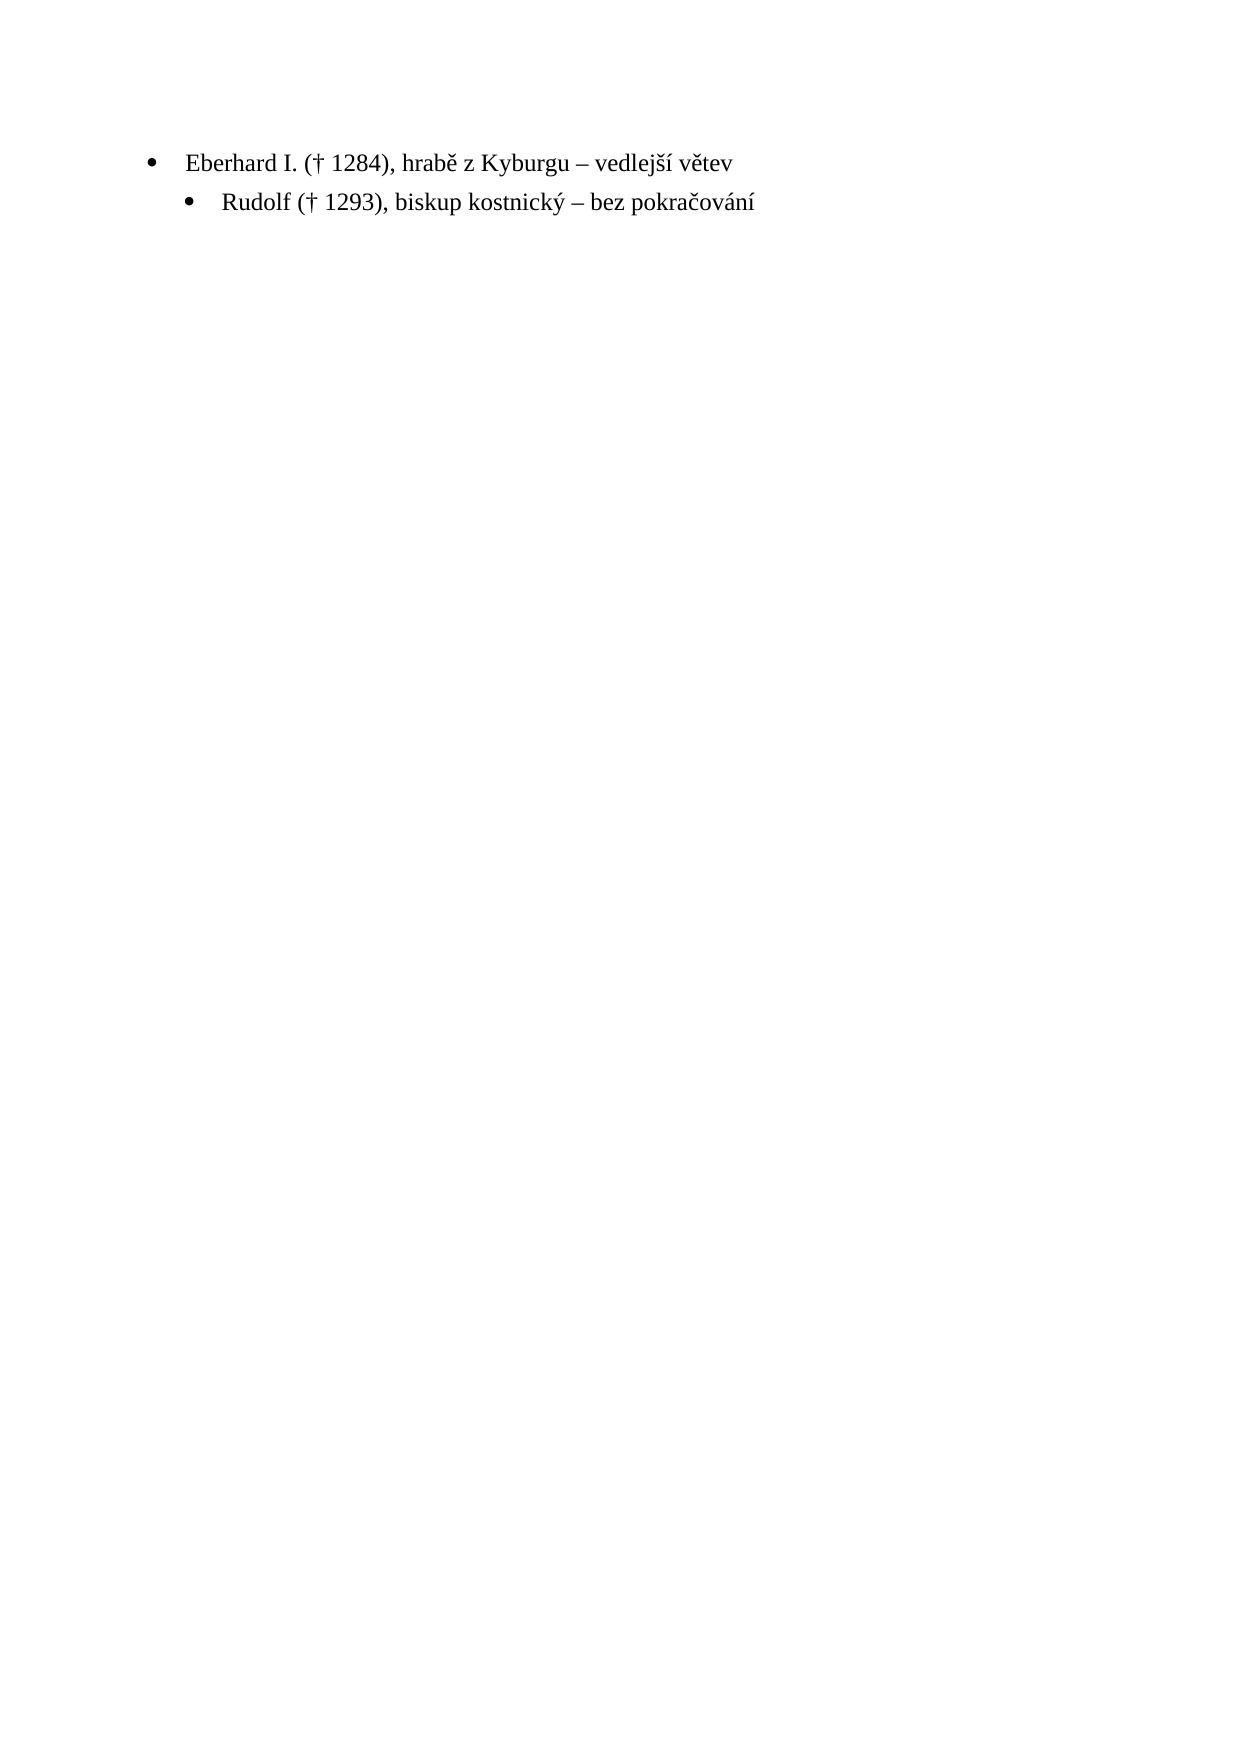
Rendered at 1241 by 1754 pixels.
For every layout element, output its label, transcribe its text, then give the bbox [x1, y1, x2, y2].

list Eberhard I. († 1284), hrabě z Kyburgu – vedlejší větev [148, 148, 1093, 176]
list Rudolf († 1293), biskup kostnický – bez pokračování [185, 187, 1093, 216]
